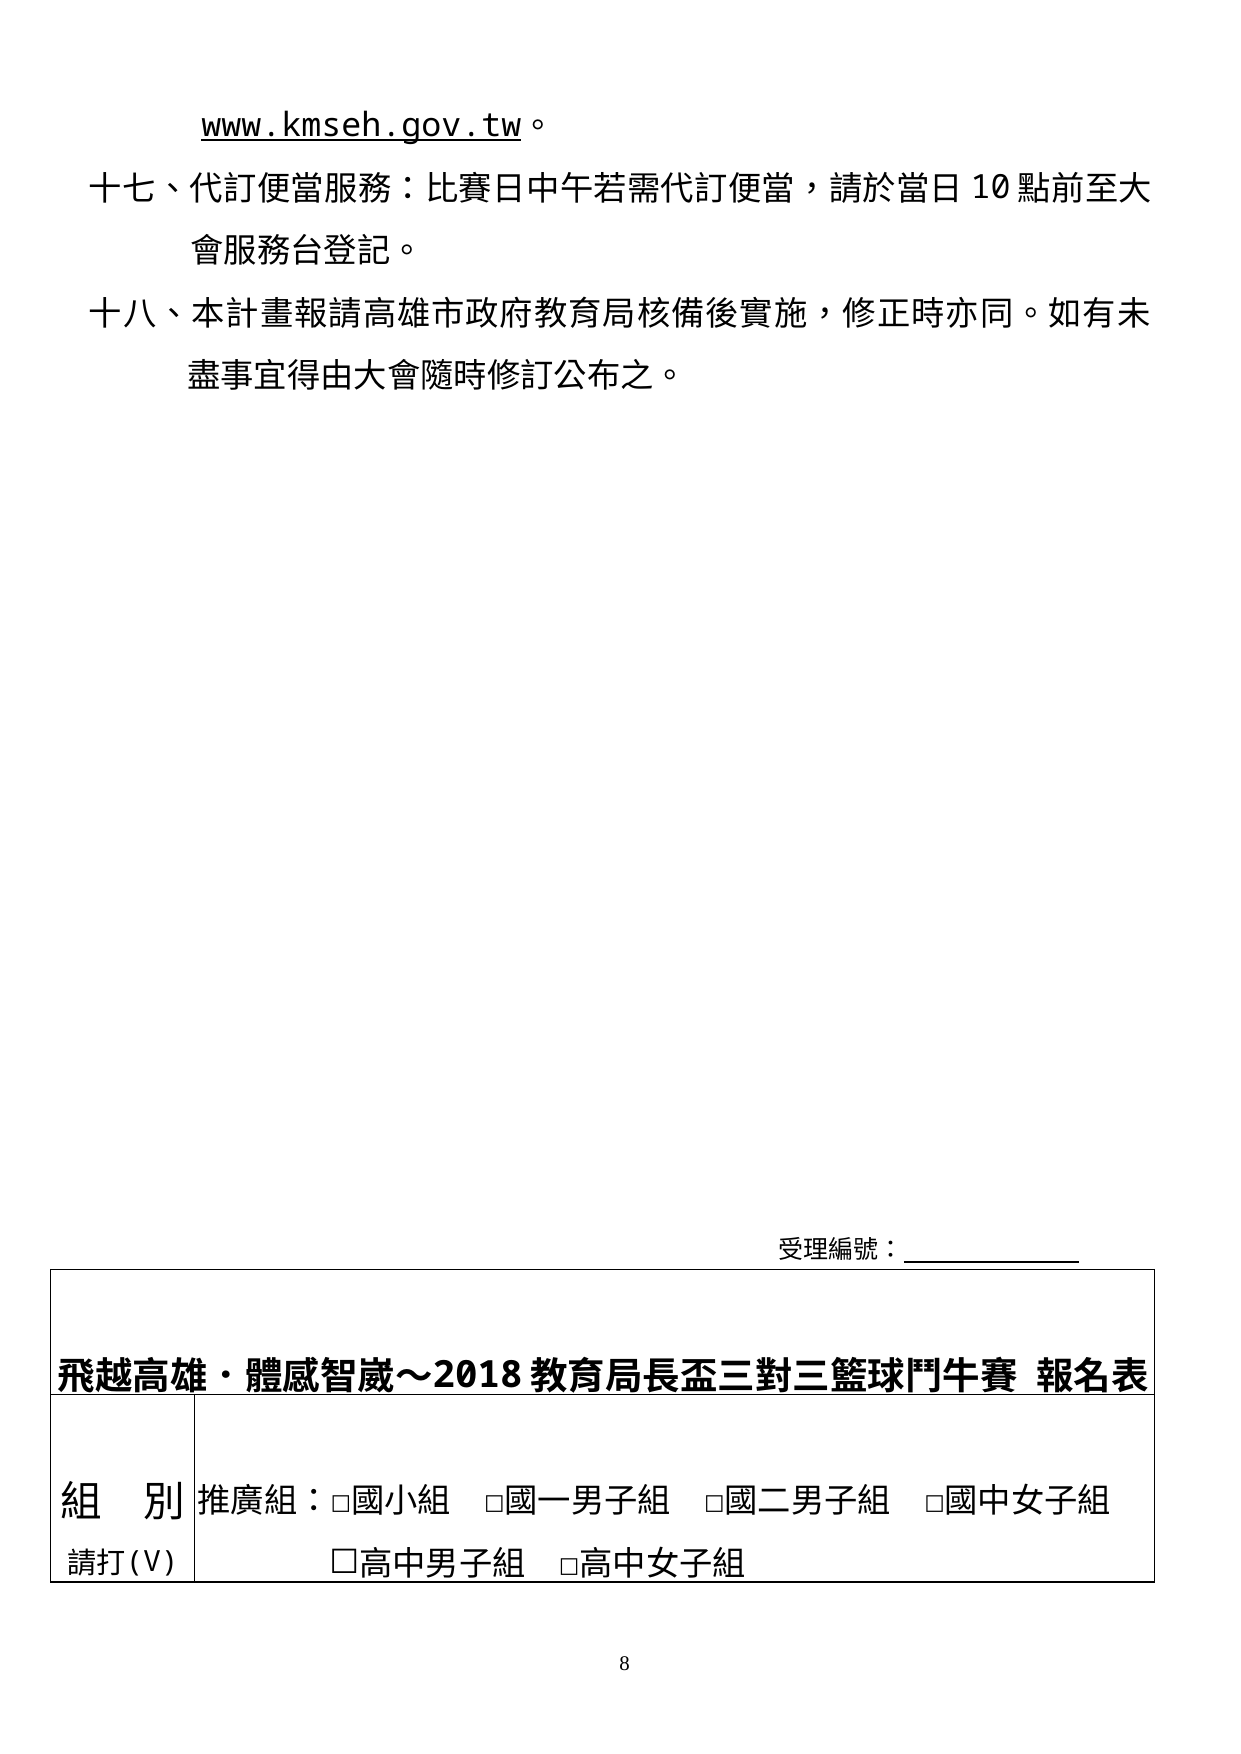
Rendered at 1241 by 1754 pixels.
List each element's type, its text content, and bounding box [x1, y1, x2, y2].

table_cell 組 別 請打(V) [51, 1395, 194, 1581]
list www.kmseh.gov.tw。 [89, 81, 1152, 144]
table_cell 飛越高雄．體感智崴～2018教育局長盃三對三籃球鬥牛賽 報名表 [51, 1270, 1154, 1394]
text 十八、本計畫報請高雄市政府教育局核備後實施，修正時亦同。如有未盡事宜得由大會隨時修訂公布之。 [89, 269, 1152, 394]
text 十七、代訂便當服務：比賽日中午若需代訂便當，請於當日10點前至大會服務台登記。 [89, 144, 1152, 269]
table_cell 推廣組：☐國小組 ☐國一男子組 ☐國二男子組 ☐國中女子組 ☐高中男子組 ☐高中女子組 [195, 1395, 1154, 1581]
table_header 受理編號： [51, 1206, 1155, 1269]
